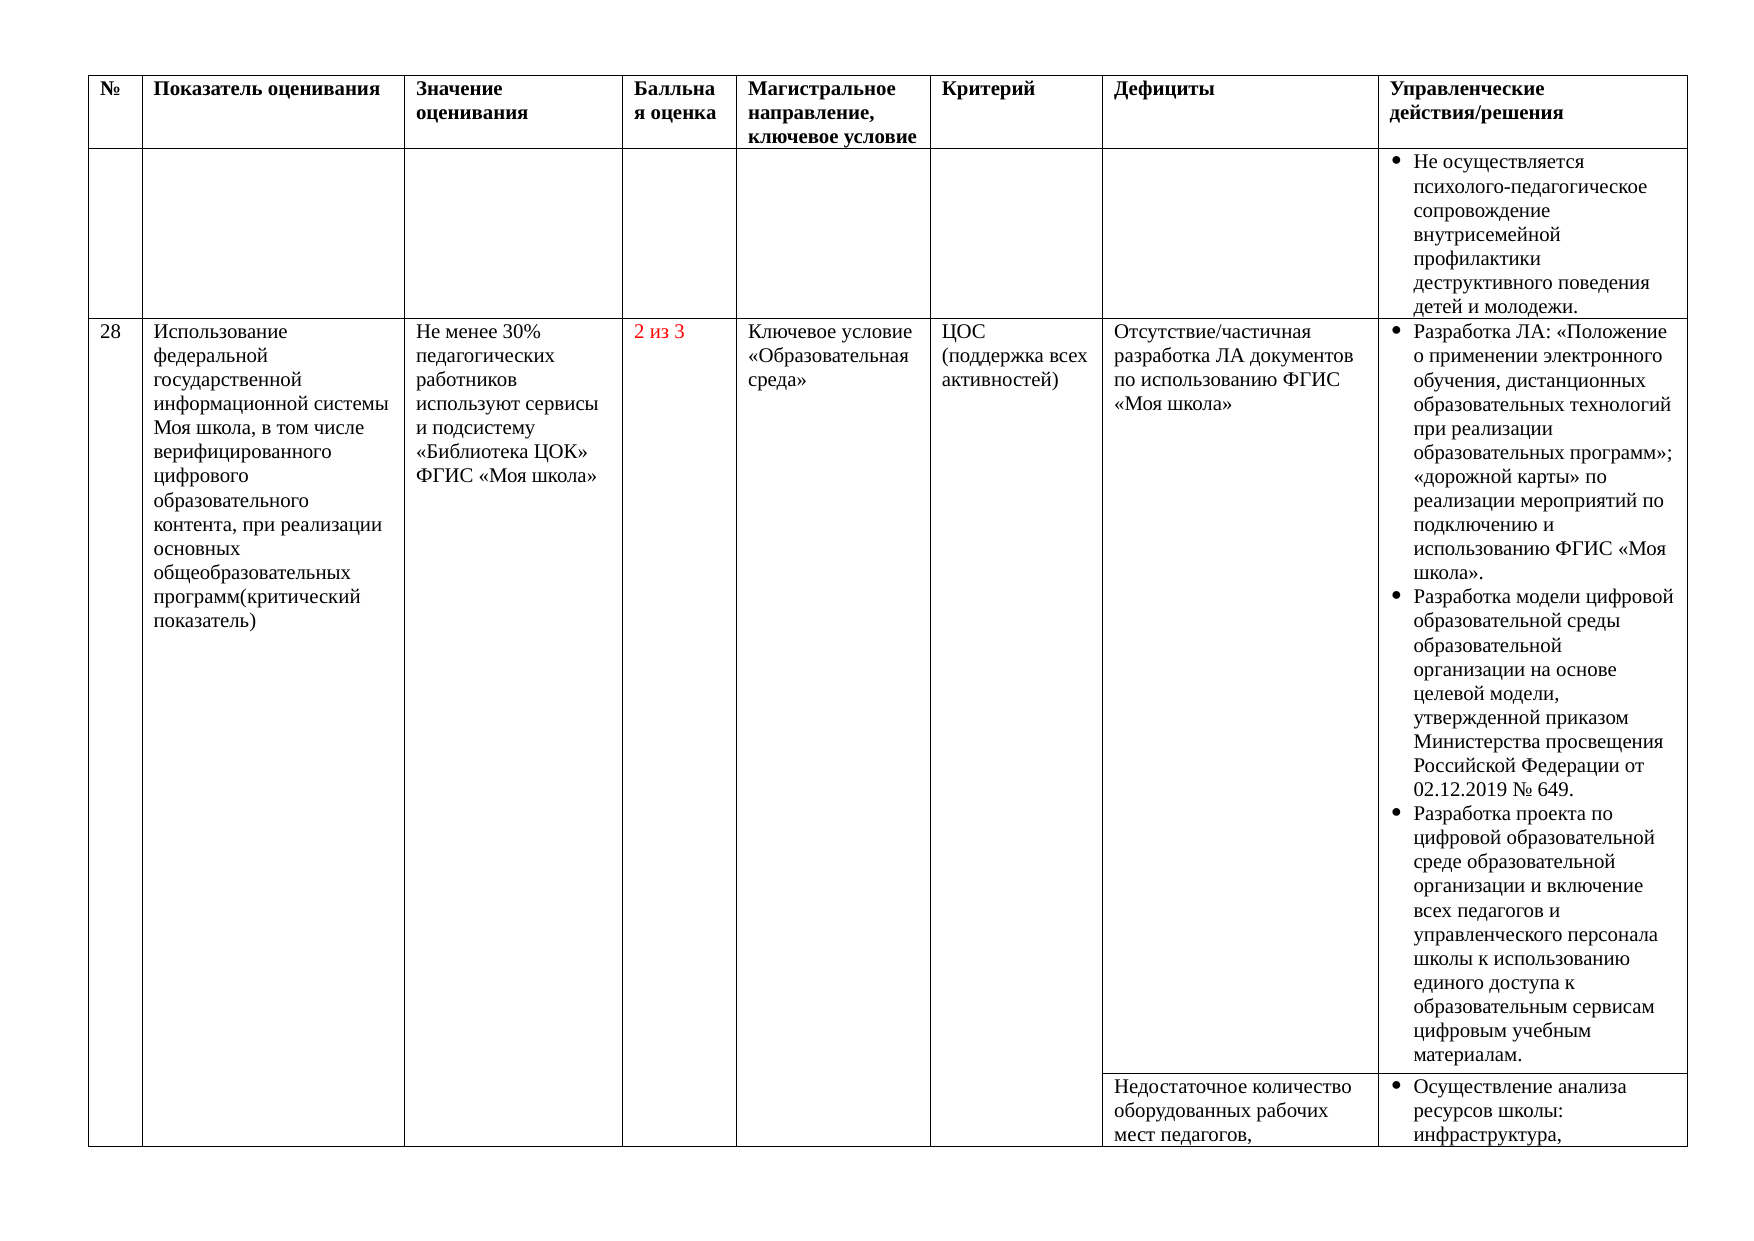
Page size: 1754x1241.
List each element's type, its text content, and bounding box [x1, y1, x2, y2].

table_cell [89, 149, 142, 318]
table_header Магистральное направление, ключевое условие [737, 76, 930, 148]
table_header Критерий [931, 76, 1102, 148]
table_cell [931, 149, 1102, 318]
table_cell Отсутствие/частичная разработка ЛА документов по использованию ФГИС «Моя школа» [1103, 319, 1378, 1072]
table_cell Обеспечение формирования и развития психолого-педагогической компетентности родителей (законных представителей) несовершеннолетних обучающихся. Выстривание системы взаимодействия с родителями по вопросам профилактики асоциального поведения обучающихся. Проведение консультирования родителей в случае затрудненных воспитательных усилий или конфликтных родительско-детских взаимоотношений. Не осуществляется психолого-педагогическое сопровождение внутрисемейной профилактики деструктивного поведения детей и молодежи. [1379, 149, 1687, 318]
table_header Балльная оценка [623, 76, 736, 148]
table_header Дефициты [1103, 76, 1378, 148]
table_header Показатель оценивания [143, 76, 404, 148]
table_cell [405, 149, 622, 318]
table_cell 28 [89, 319, 142, 1146]
table_cell [1103, 149, 1378, 318]
table_cell Разработка ЛА: «Положение о применении электронного обучения, дистанционных образовательных технологий при реализации образовательных программ»; «дорожной карты» по реализации мероприятий по подключению и использованию ФГИС «Моя школа». Разработка модели цифровой образовательной среды образовательной организации на основе целевой модели, утвержденной приказом Министерства просвещения Российской Федерации от 02.12.2019 № 649. Разработка проекта по цифровой образовательной среде образовательной организации и включение всех педагогов и управленческого персонала школы к использованию единого доступа к образовательным сервисам цифровым учебным материалам. [1379, 319, 1687, 1072]
table_cell Использование федеральной государственной информационной системы Моя школа, в том числе верифицированного цифрового образовательного контента, при реализации основных общеобразовательных программ(критический показатель) [143, 319, 404, 1146]
table_cell [623, 149, 736, 318]
table_cell Не менее 30% педагогических работников используют сервисы и подсистему «Библиотека ЦОК» ФГИС «Моя школа» [405, 319, 622, 1146]
table_cell ЦОС (поддержка всех активностей) [931, 319, 1102, 1146]
table_cell [737, 149, 930, 318]
table_cell Осуществление анализа ресурсов школы: инфраструктура, [1379, 1074, 1687, 1146]
table_cell Ключевое условие «Образовательная среда» [737, 319, 930, 1146]
table_cell [143, 149, 404, 318]
table_header Управленческие действия/решения [1379, 76, 1687, 148]
table_header Значение оценивания [405, 76, 622, 148]
table_header № [89, 76, 142, 148]
table_cell Недостаточное количество оборудованных рабочих мест педагогов, [1103, 1074, 1378, 1146]
table_cell 2 из 3 [623, 319, 736, 1146]
